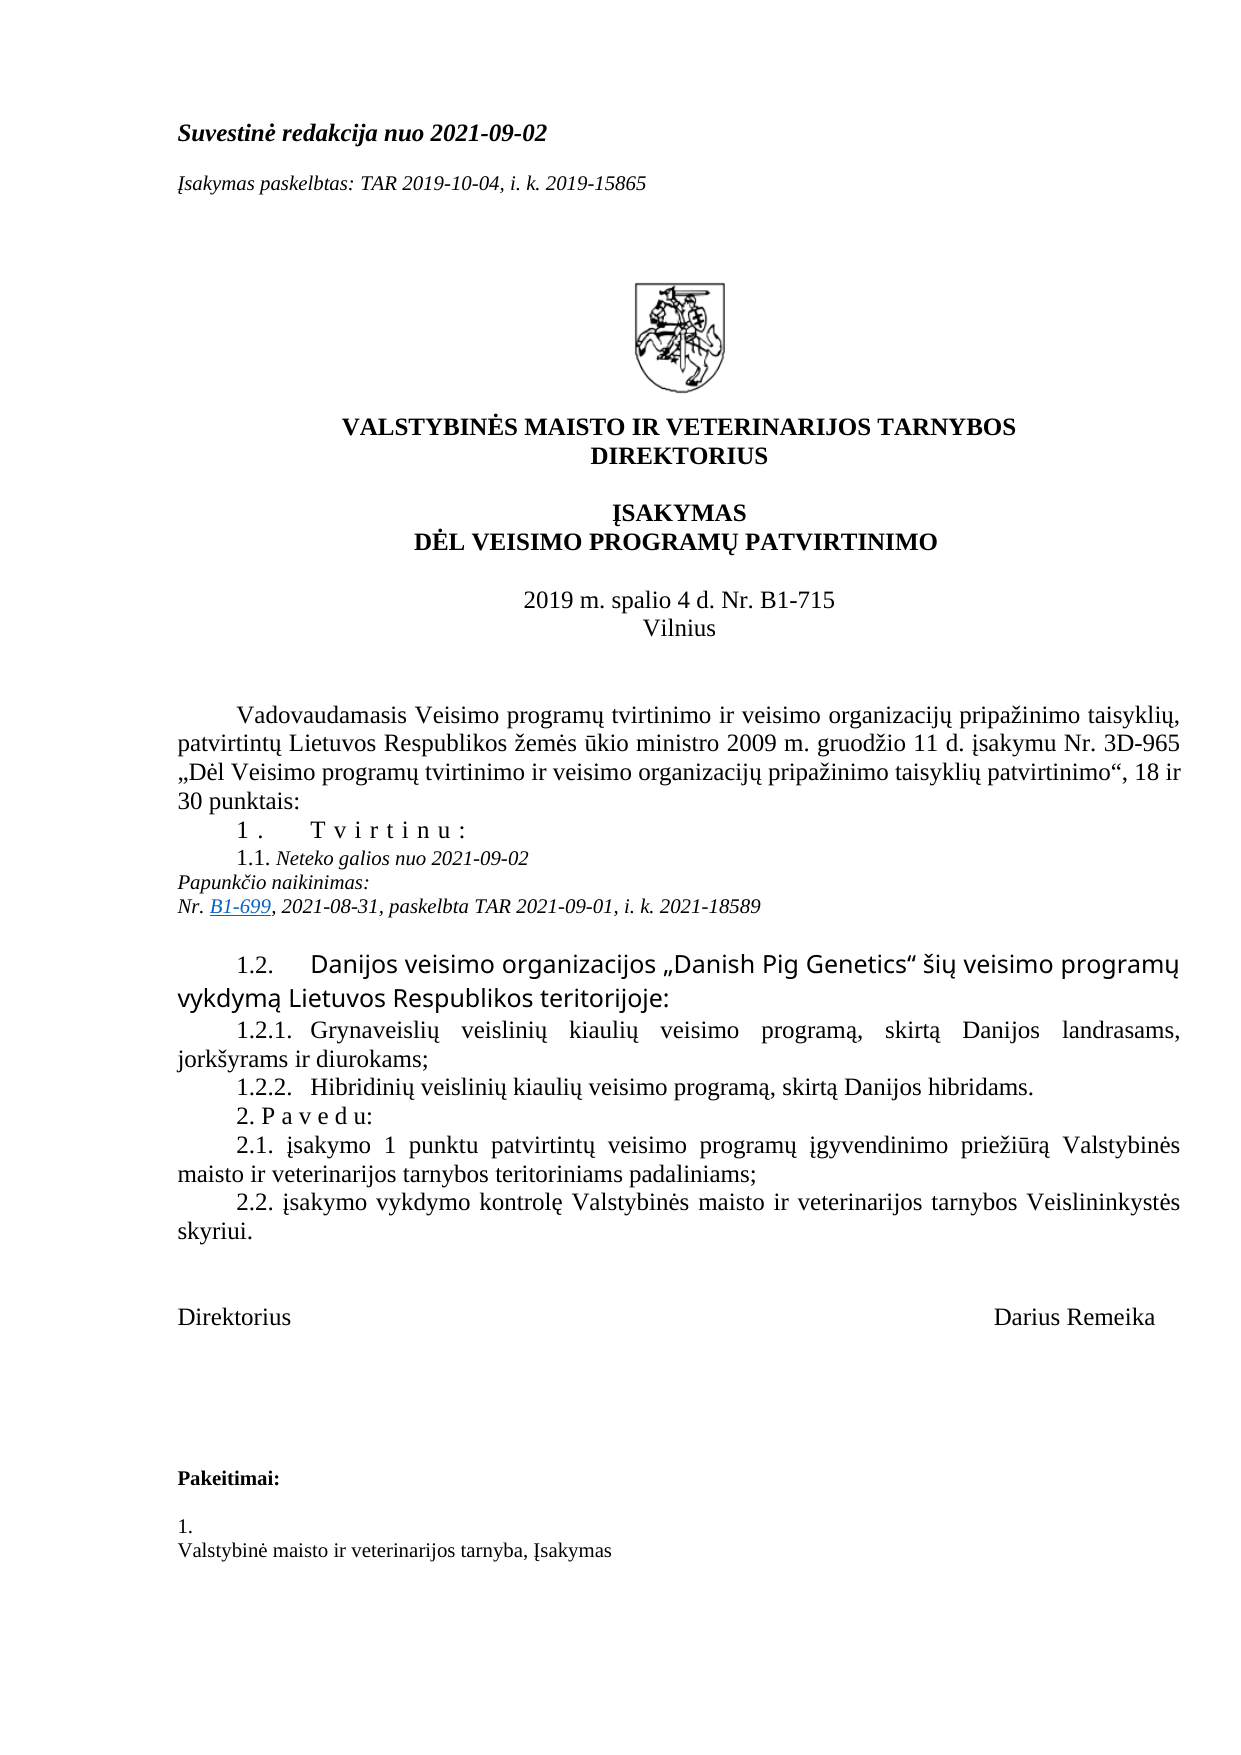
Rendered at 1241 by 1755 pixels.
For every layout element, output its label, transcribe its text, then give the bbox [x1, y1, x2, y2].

text Vilnius [177, 613, 1181, 642]
text 1.2.2. Hibridinių veislinių kiaulių veisimo programą, skirtą Danijos hibridams. [177, 1072, 1181, 1101]
text Vadovaudamasis Veisimo programų tvirtinimo ir veisimo organizacijų pripažinimo taisyklių, patvirtintų Lietuvos Respublikos žemės ūkio ministro 2009 m. gruodžio 11 d. įsakymu Nr. 3D-965 „Dėl Veisimo programų tvirtinimo ir veisimo organizacijų pripažinimo taisyklių patvirtinimo“, 18 ir 30 punktais: [177, 700, 1181, 815]
text ĮSAKYMAS [177, 498, 1181, 527]
text 1. Tvirtinu: [177, 815, 1181, 843]
text 2019 m. spalio 4 d. Nr. B1-715 [177, 585, 1181, 613]
text VALSTYBINĖS MAISTO IR VETERINARIJOS TARNYBOS [177, 412, 1181, 441]
text Suvestinė redakcija nuo 2021-09-02 [177, 118, 1181, 147]
text 1.1. Neteko galios nuo 2021-09-02 [177, 843, 1181, 870]
text Įsakymas paskelbtas: TAR 2019-10-04, i. k. 2019-15865 [177, 171, 1181, 195]
text DIREKTORIUS [177, 441, 1181, 470]
text 1.2.1. Grynaveislių veislinių kiaulių veisimo programą, skirtą Danijos landrasams, jorkšyrams ir diurokams; [177, 1015, 1181, 1072]
text 2. P a v e d u: [177, 1101, 1181, 1130]
text 2.2. įsakymo vykdymo kontrolę Valstybinės maisto ir veterinarijos tarnybos Veislininkystės skyriui. [177, 1187, 1181, 1245]
text Direktorius Darius Remeika [177, 1302, 1181, 1331]
text 2.1. įsakymo 1 punktu patvirtintų veisimo programų įgyvendinimo priežiūrą Valstybinės maisto ir veterinarijos tarnybos teritoriniams padaliniams; [177, 1130, 1181, 1187]
text Nr. B1-699, 2021-08-31, paskelbta TAR 2021-09-01, i. k. 2021-18589 [177, 894, 1181, 918]
text Pakeitimai: [177, 1466, 1181, 1489]
text Papunkčio naikinimas: [177, 870, 1181, 894]
text DĖL VEISIMO PROGRAMŲ PATVIRTINIMO [177, 527, 1181, 556]
text Valstybinė maisto ir veterinarijos tarnyba, Įsakymas [177, 1538, 1181, 1562]
text 1.2. Danijos veisimo organizacijos „Danish Pig Genetics“ šių veisimo programų vykdymą Lietuvos Respublikos teritorijoje: [177, 947, 1181, 1015]
text 1. [177, 1514, 1181, 1538]
